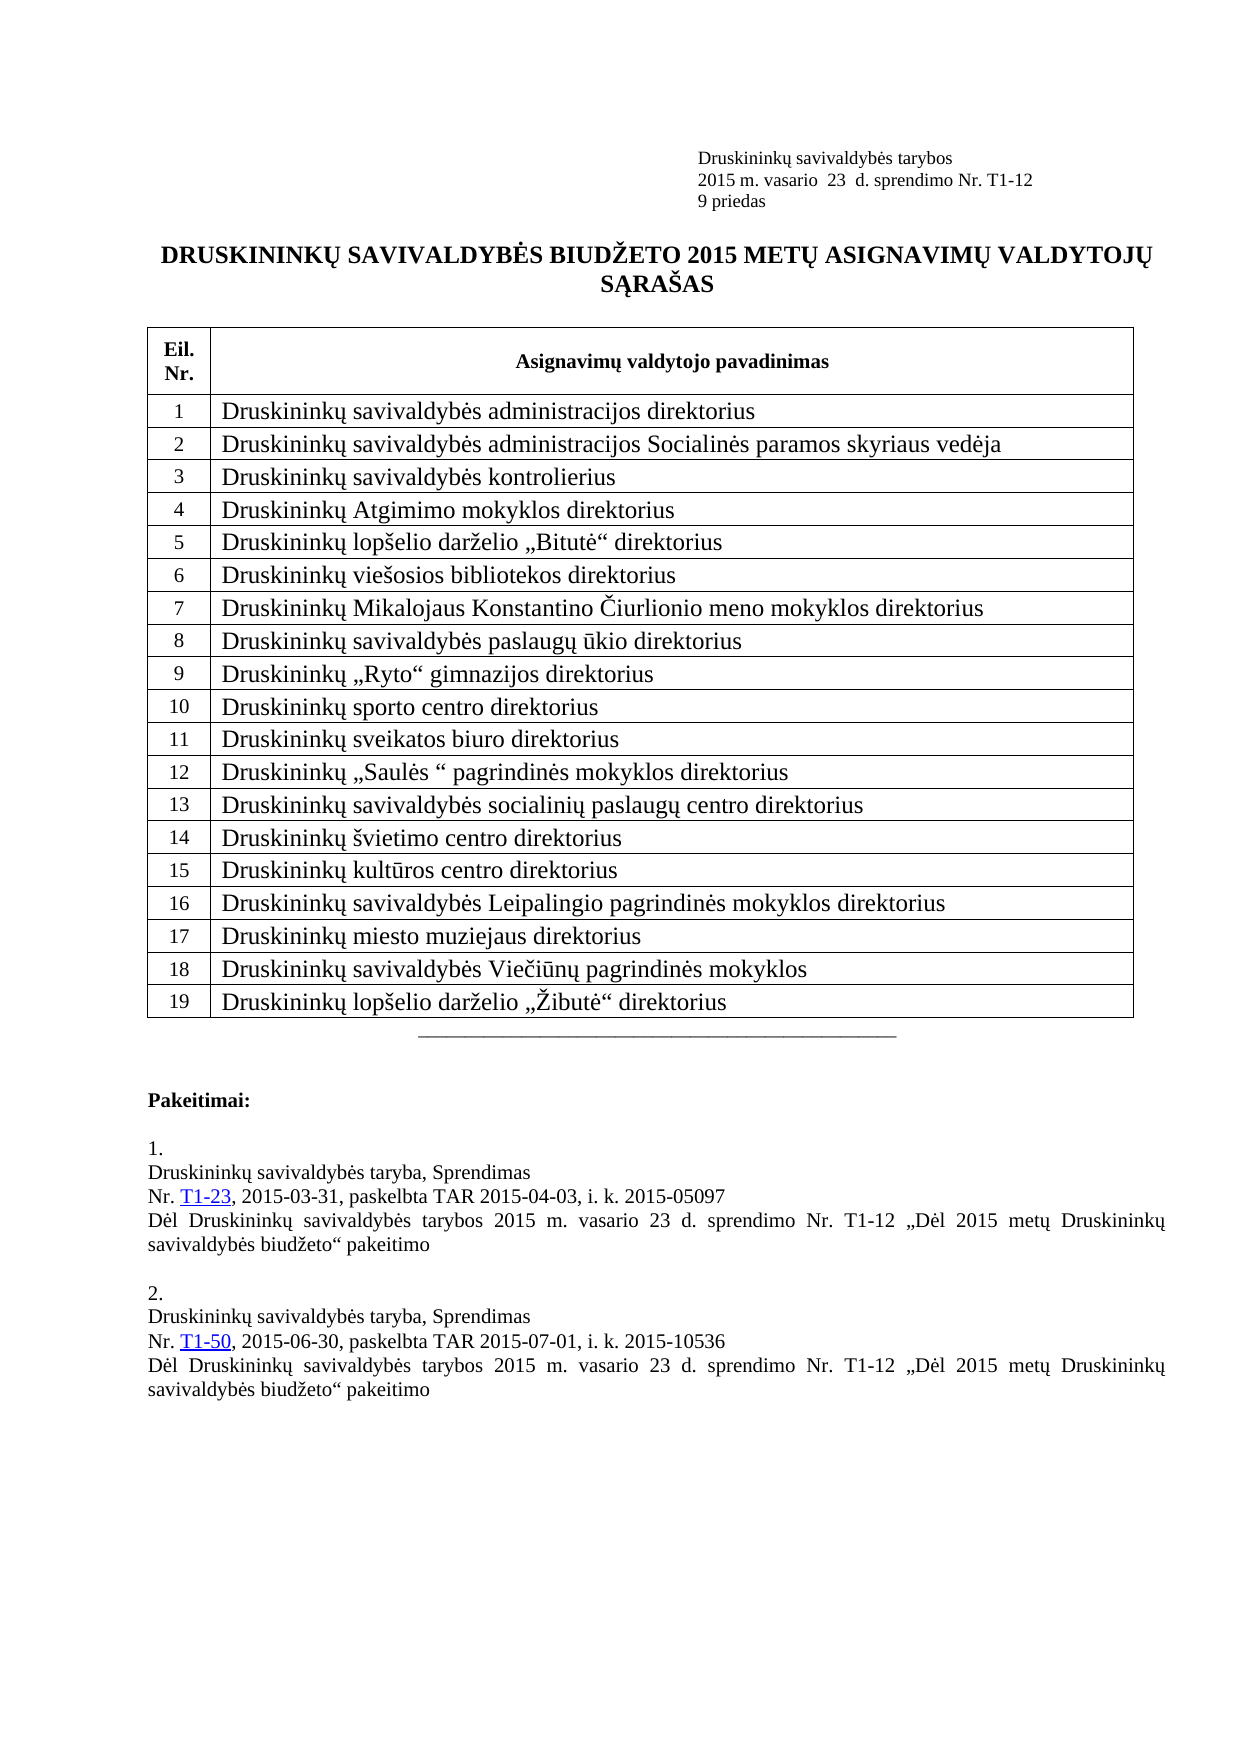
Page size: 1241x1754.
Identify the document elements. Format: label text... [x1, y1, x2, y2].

table_cell Druskininkų Mikalojaus Konstantino Čiurlionio meno mokyklos direktorius [211, 592, 1133, 623]
table_cell 10 [148, 690, 210, 722]
table_cell 14 [148, 821, 210, 853]
text Druskininkų savivaldybės taryba, Sprendimas [148, 1160, 1167, 1184]
table_cell Druskininkų „Ryto“ gimnazijos direktorius [211, 657, 1133, 689]
table_cell Druskininkų savivaldybės kontrolierius [211, 460, 1133, 492]
table_cell 8 [148, 625, 210, 656]
text 9 priedas [148, 190, 1167, 212]
table_cell 1 [148, 395, 210, 427]
table_cell 3 [148, 460, 210, 492]
text Dėl Druskininkų savivaldybės tarybos 2015 m. vasario 23 d. sprendimo Nr. T1-12 „Dėl 2015 metų Druskininkų savivaldybės biudžeto“ pakeitimo [148, 1208, 1167, 1256]
table_cell Druskininkų savivaldybės administracijos Socialinės paramos skyriaus vedėja [211, 428, 1133, 459]
table_cell Druskininkų viešosios bibliotekos direktorius [211, 559, 1133, 591]
table_cell Druskininkų sporto centro direktorius [211, 690, 1133, 722]
text Druskininkų savivaldybės tarybos [148, 147, 1161, 168]
text 2015 m. vasario 23 d. sprendimo Nr. T1-12 [148, 168, 1167, 190]
table_cell Druskininkų savivaldybės paslaugų ūkio direktorius [211, 625, 1133, 656]
table_cell 13 [148, 789, 210, 820]
table_cell 17 [148, 920, 210, 952]
table_cell Druskininkų „Saulės “ pagrindinės mokyklos direktorius [211, 756, 1133, 787]
text DRUSKININKŲ SAVIVALDYBĖS BIUDŽETO 2015 METŲ ASIGNAVIMŲ VALDYTOJŲ SĄRAŠAS [148, 240, 1167, 298]
table_cell 19 [148, 985, 210, 1017]
table_cell Druskininkų savivaldybės Viečiūnų pagrindinės mokyklos [211, 953, 1133, 984]
table_cell 18 [148, 953, 210, 984]
table_header Asignavimų valdytojo pavadinimas [211, 328, 1133, 394]
table_cell Druskininkų kultūros centro direktorius [211, 854, 1133, 886]
table_cell Druskininkų sveikatos biuro direktorius [211, 723, 1133, 755]
text Nr. T1-23, 2015-03-31, paskelbta TAR 2015-04-03, i. k. 2015-05097 [148, 1184, 1167, 1208]
table_cell Druskininkų švietimo centro direktorius [211, 821, 1133, 853]
text Pakeitimai: [148, 1088, 1167, 1112]
text Nr. T1-50, 2015-06-30, paskelbta TAR 2015-07-01, i. k. 2015-10536 [148, 1328, 1167, 1353]
table_cell Druskininkų lopšelio darželio „Žibutė“ direktorius [211, 985, 1133, 1017]
table_cell Druskininkų savivaldybės Leipalingio pagrindinės mokyklos direktorius [211, 887, 1133, 919]
table_cell 16 [148, 887, 210, 919]
table_cell 15 [148, 854, 210, 886]
text 2. [148, 1280, 1167, 1304]
table_cell Druskininkų Atgimimo mokyklos direktorius [211, 493, 1133, 525]
table_cell 4 [148, 493, 210, 525]
table_cell Druskininkų miesto muziejaus direktorius [211, 920, 1133, 952]
table_cell Druskininkų lopšelio darželio „Bitutė“ direktorius [211, 526, 1133, 558]
table_cell 6 [148, 559, 210, 591]
text Druskininkų savivaldybės taryba, Sprendimas [148, 1304, 1167, 1328]
table_cell 12 [148, 756, 210, 787]
text ___________________________________________________ [148, 1018, 1167, 1040]
table_cell 2 [148, 428, 210, 459]
table_cell 7 [148, 592, 210, 623]
table_cell 11 [148, 723, 210, 755]
text 1. [148, 1136, 1167, 1160]
text Dėl Druskininkų savivaldybės tarybos 2015 m. vasario 23 d. sprendimo Nr. T1-12 „Dėl 2015 metų Druskininkų savivaldybės biudžeto“ pakeitimo [148, 1353, 1167, 1401]
table_cell 9 [148, 657, 210, 689]
table_cell Druskininkų savivaldybės socialinių paslaugų centro direktorius [211, 789, 1133, 820]
table_cell 5 [148, 526, 210, 558]
table_header Eil. Nr. [148, 328, 210, 394]
table_cell Druskininkų savivaldybės administracijos direktorius [211, 395, 1133, 427]
